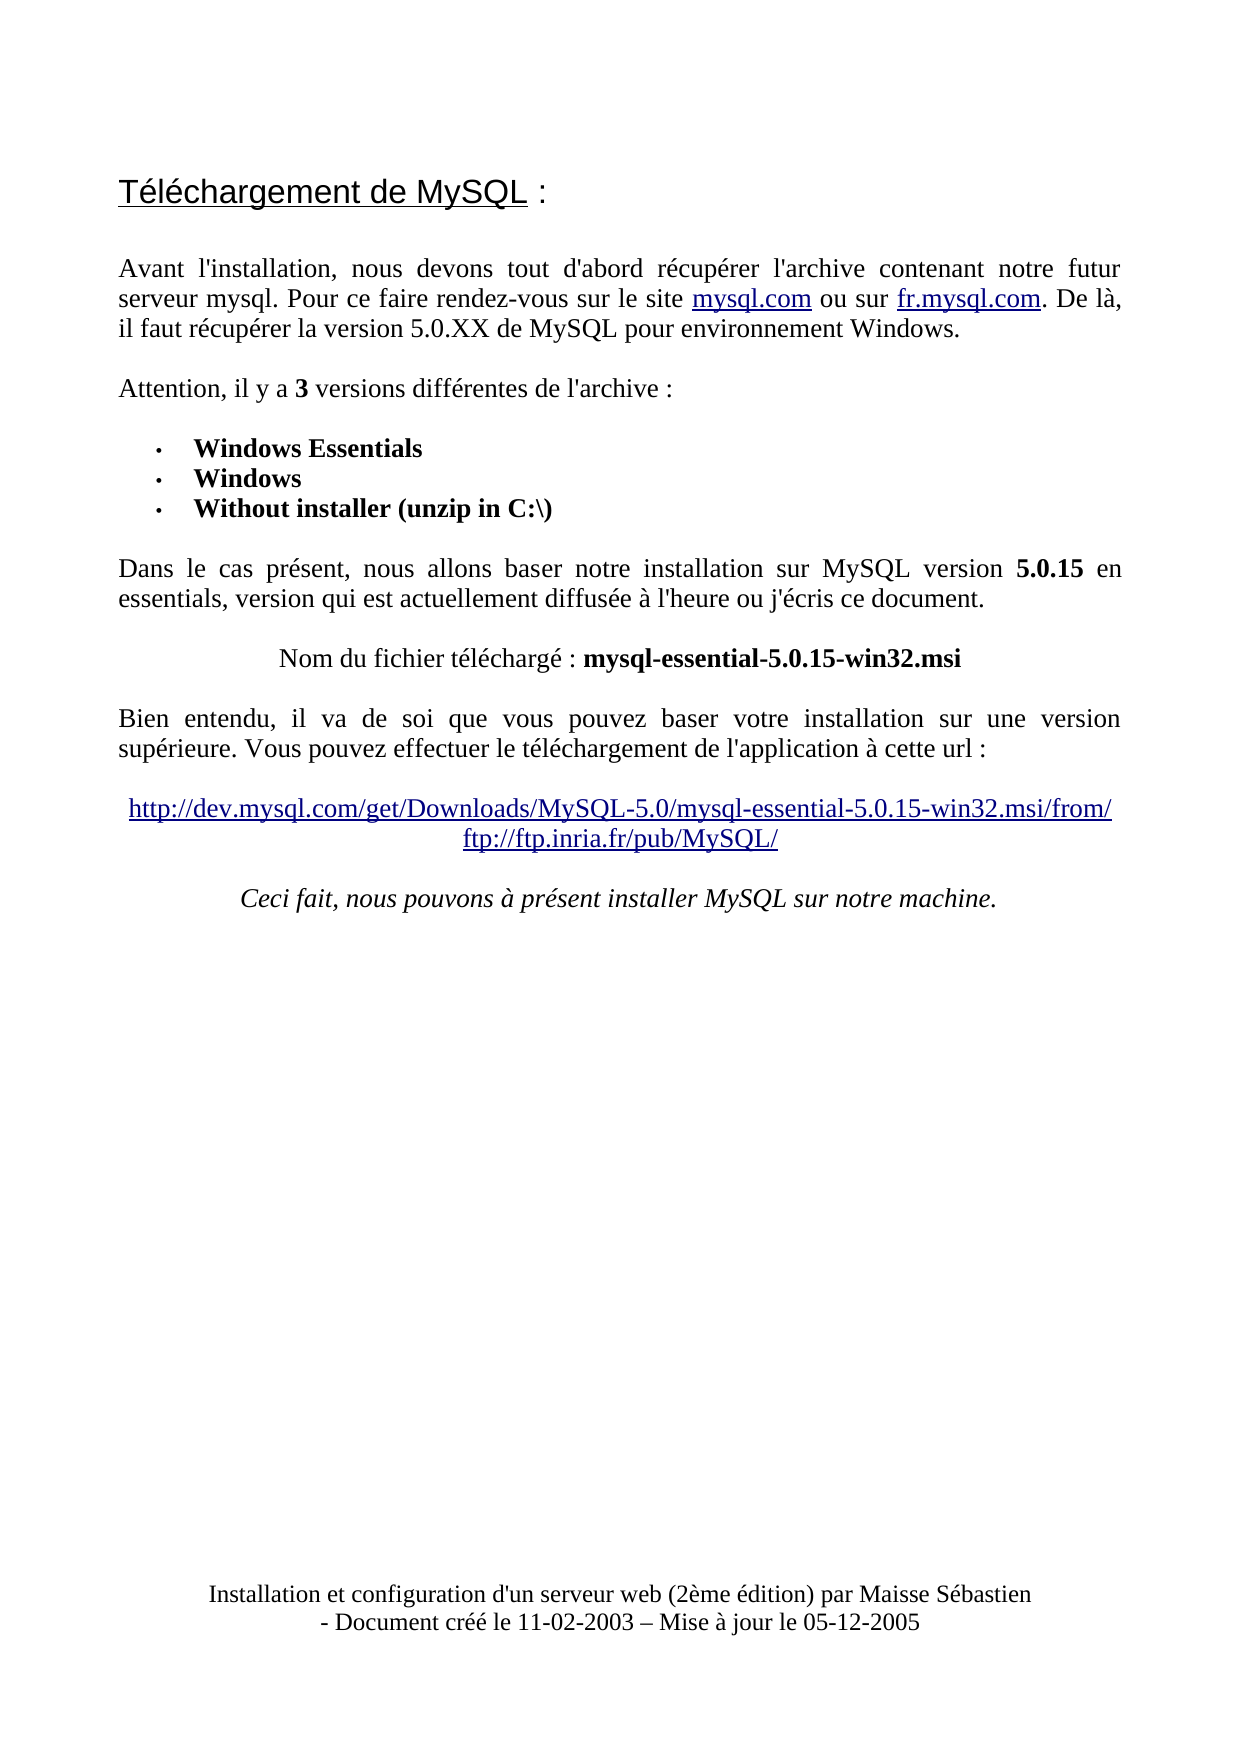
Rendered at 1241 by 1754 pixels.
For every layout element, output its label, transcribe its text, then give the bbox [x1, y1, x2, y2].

text Avant l'installation, nous devons tout d'abord récupérer l'archive contenant notre futur serveur mysql. Pour ce faire rendez-vous sur le site mysql.com ou sur fr.mysql.com. De là, il faut récupérer la version 5.0.XX de MySQL pour environnement Windows. [118, 253, 1122, 343]
subtitle Téléchargement de MySQL : [118, 173, 1122, 211]
text Nom du fichier téléchargé : mysql-essential-5.0.15-win32.msi [118, 643, 1122, 673]
text Attention, il y a 3 versions différentes de l'archive : [118, 373, 1122, 403]
list Without installer (unzip in C:\) [156, 493, 1122, 523]
list Windows Essentials [156, 433, 1122, 463]
text http://dev.mysql.com/get/Downloads/MySQL-5.0/mysql-essential-5.0.15-win32.msi/from/ftp://ftp.inria.fr/pub/MySQL/ [118, 793, 1122, 853]
list Windows [156, 463, 1122, 493]
text Bien entendu, il va de soi que vous pouvez baser votre installation sur une version supérieure. Vous pouvez effectuer le téléchargement de l'application à cette url : [118, 703, 1122, 763]
text Dans le cas présent, nous allons baser notre installation sur MySQL version 5.0.15 en essentials, version qui est actuellement diffusée à l'heure ou j'écris ce document. [118, 553, 1122, 613]
text Ceci fait, nous pouvons à présent installer MySQL sur notre machine. [118, 883, 1122, 913]
